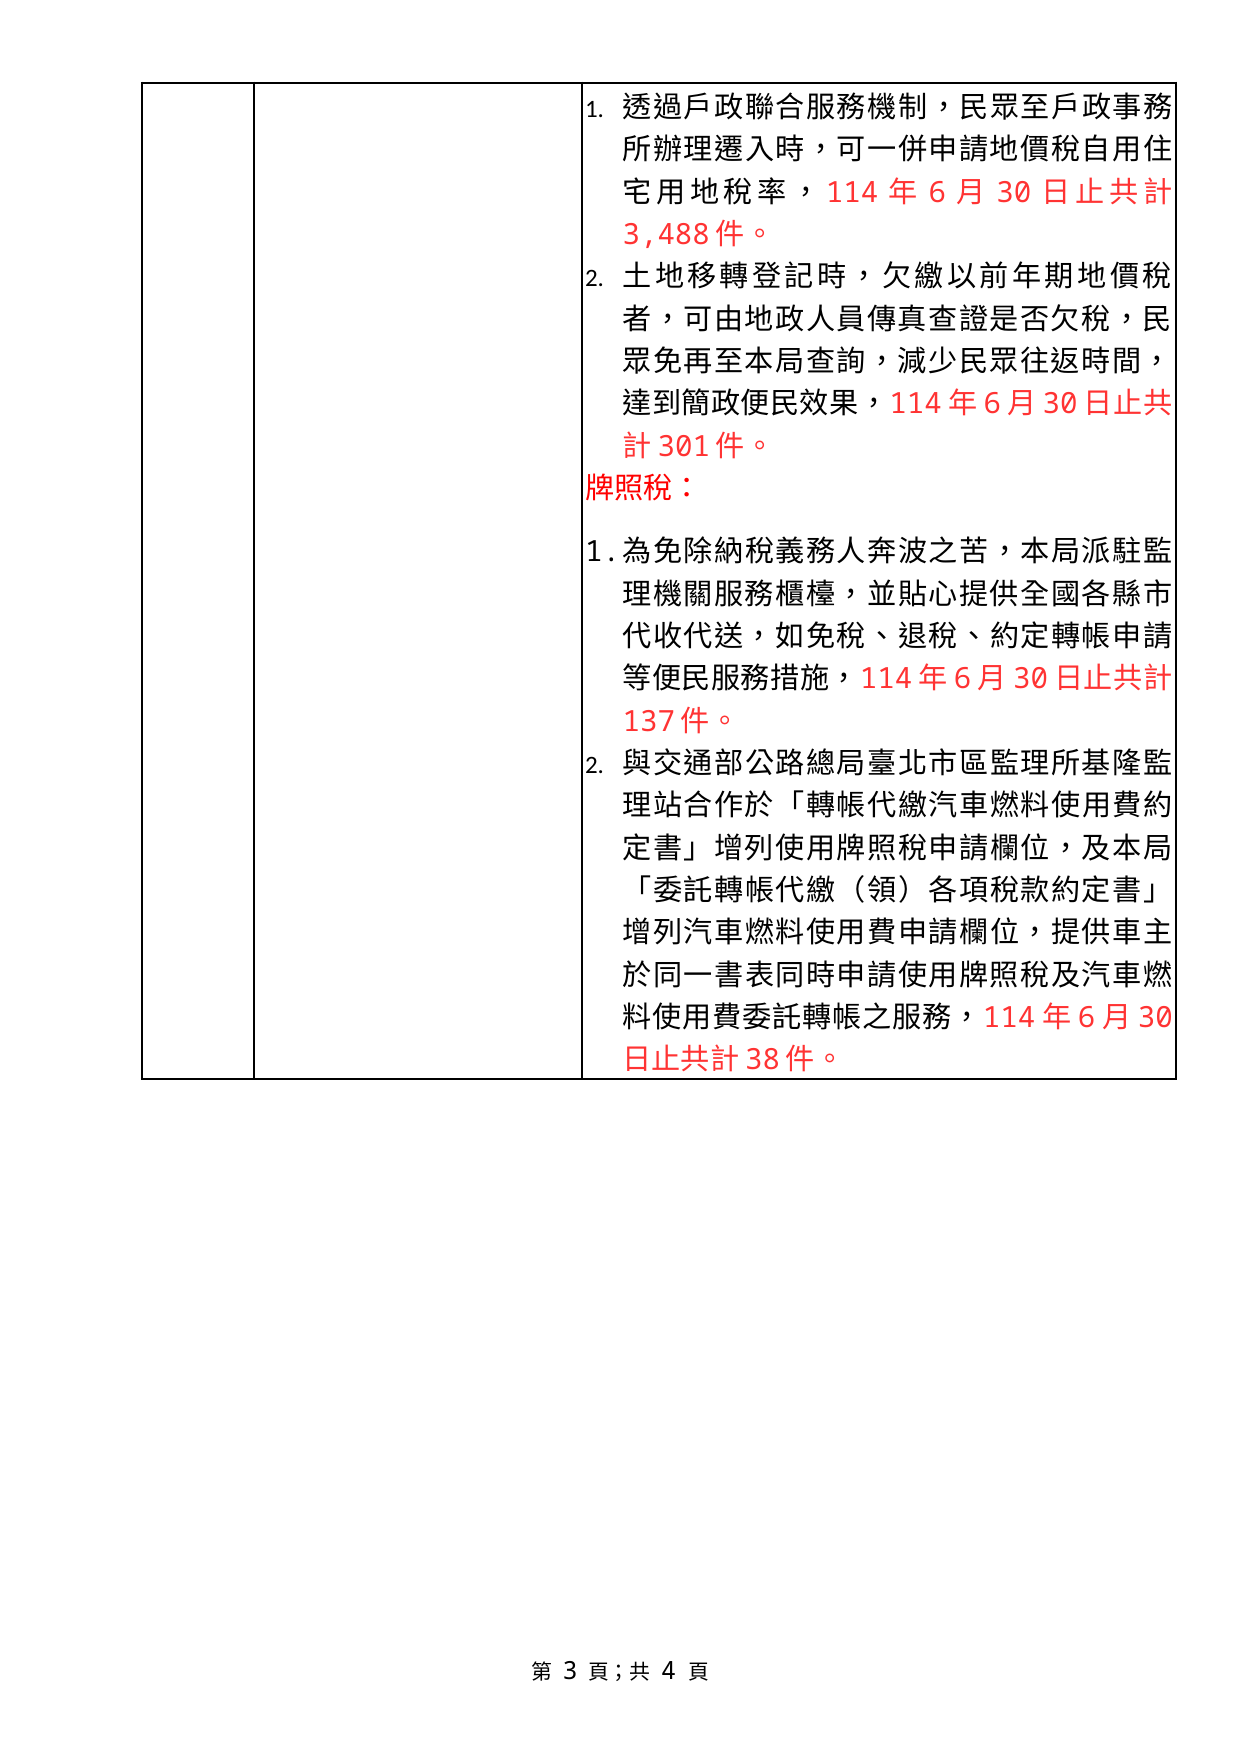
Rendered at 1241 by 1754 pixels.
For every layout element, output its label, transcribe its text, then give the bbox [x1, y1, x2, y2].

table_cell [143, 84, 253, 1078]
table_cell [142, 1080, 1176, 1608]
table_cell [255, 84, 581, 1078]
table_cell 房屋稅： 與地政事務所合作，提供傳真查詢房屋現值服務，以利地政機關快速處理民眾申請案件，提高民眾對機關滿意度，114年6月30日止共計44件。 建物移轉登記時，欠繳以前年期房屋稅者，可由地政人員傳真查證是否欠稅，民眾免再至本局查詢，減少民眾往返時間，達到簡政便民效果，114年6月30日止共計301件。 與戶政事務所合作，提供民眾遷徒資料機關傳真查證服務，以利民眾可以即時遷移戶籍，提高民眾對機關滿意度，114年6月30日止共計246件。 因應房屋稅條例2.0新制，與戶政事務所合作，房屋所有(使用權)人辦理戶籍遷移時，可同時申請房屋稅自住(含單一自住)住家用稅率，民眾免再至本局申請，減少民眾奔波，維護民眾權益，114年6月30日止共計4,014件。 地價稅： 透過戶政聯合服務機制，民眾至戶政事務所辦理遷入時，可一併申請地價稅自用住宅用地稅率，114年6月30日止共計3,488件。 土地移轉登記時，欠繳以前年期地價稅者，可由地政人員傳真查證是否欠稅，民眾免再至本局查詢，減少民眾往返時間，達到簡政便民效果，114年6月30日止共計301件。 牌照稅： 為免除納稅義務人奔波之苦，本局派駐監理機關服務櫃檯，並貼心提供全國各縣市代收代送，如免稅、退稅、約定轉帳申請等便民服務措施，114年6月30日止共計137件。 與交通部公路總局臺北市區監理所基隆監理站合作於「轉帳代繳汽車燃料使用費約定書」增列使用牌照稅申請欄位，及本局「委託轉帳代繳（領）各項稅款約定書」增列汽車燃料使用費申請欄位，提供車主於同一書表同時申請使用牌照稅及汽車燃料使用費委託轉帳之服務，114年6月30日止共計38件。 [583, 84, 1175, 1078]
